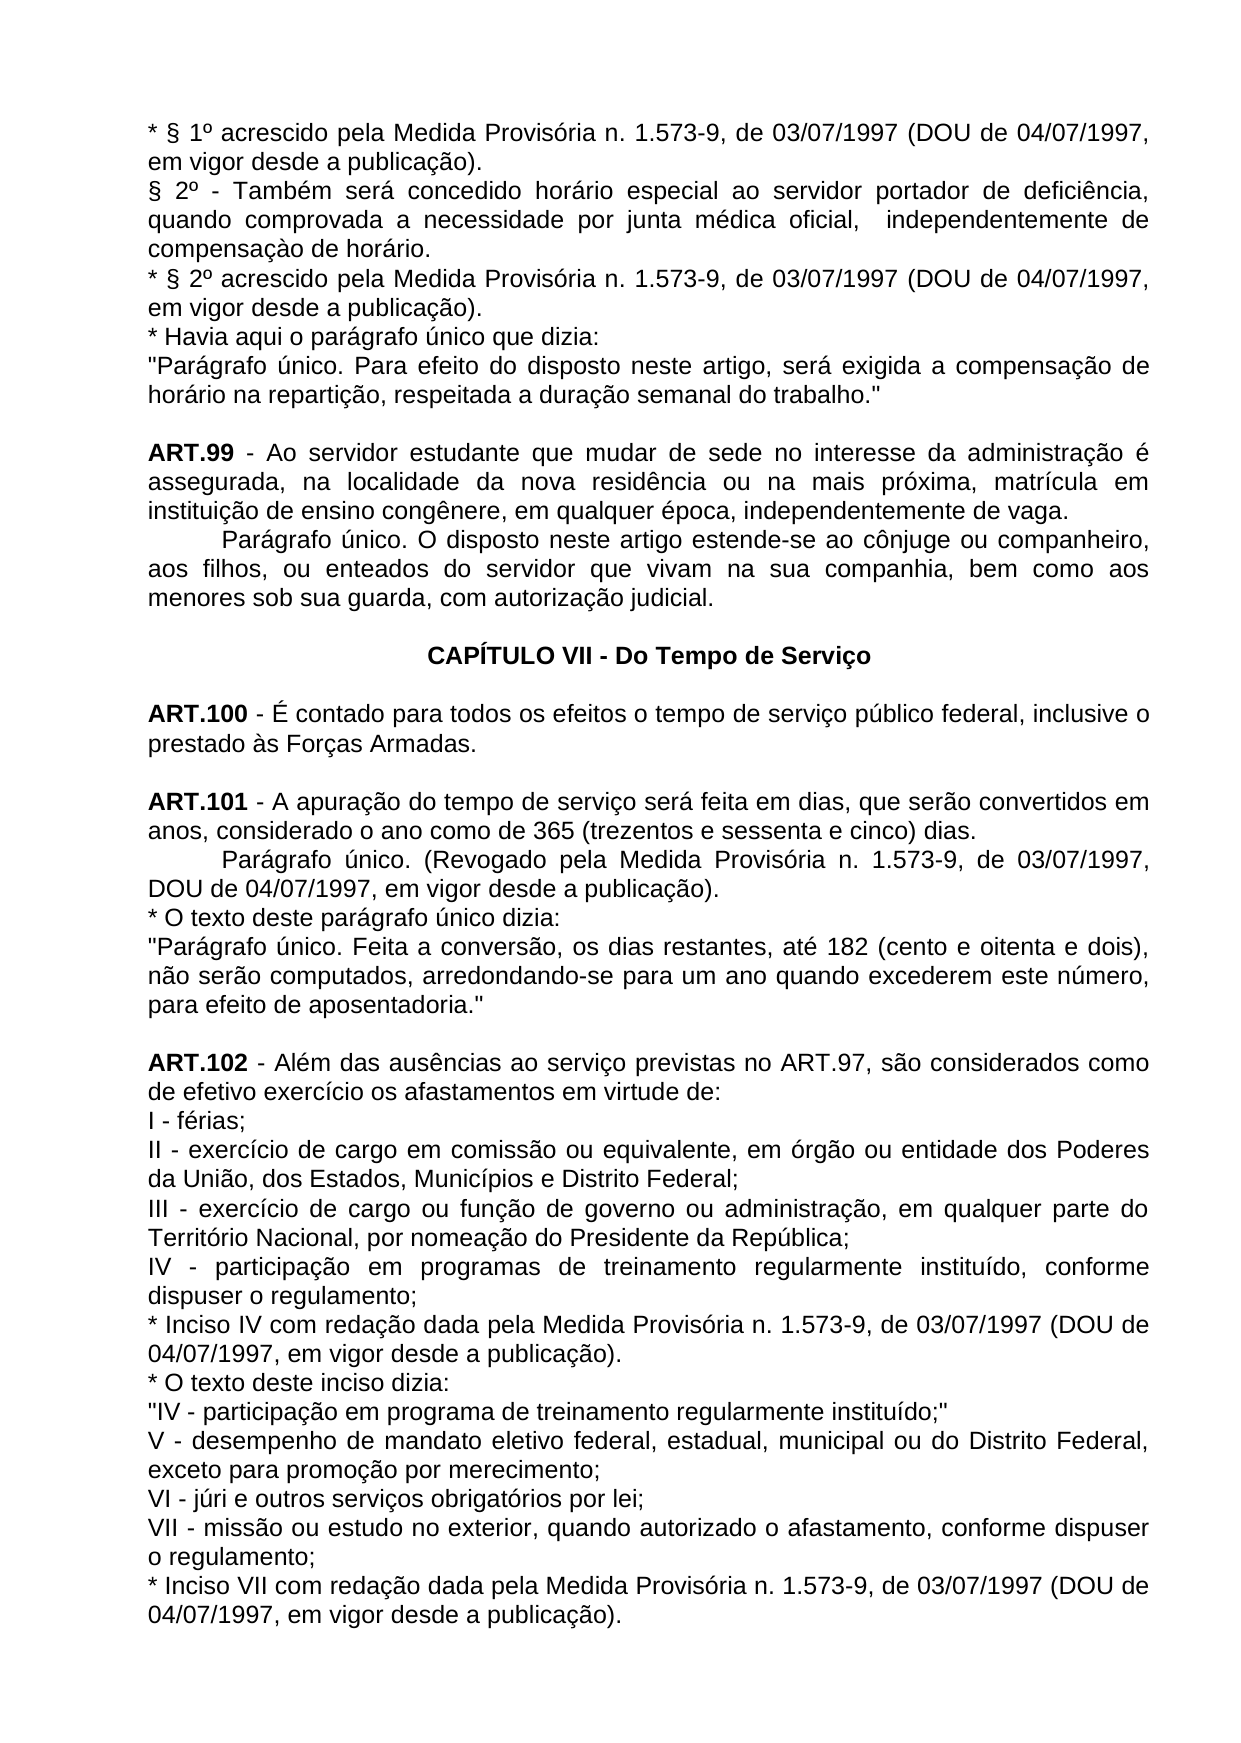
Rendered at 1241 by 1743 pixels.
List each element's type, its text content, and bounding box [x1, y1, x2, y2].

text IV - participação em programas de treinamento regularmente instituído, conforme dispuser o regulamento; [148, 1252, 1151, 1310]
text VI - júri e outros serviços obrigatórios por lei; [148, 1484, 1151, 1513]
text "Parágrafo único. Feita a conversão, os dias restantes, até 182 (cento e oitenta e dois), não serão computados, arredondando-se para um ano quando excederem este número, para efeito de aposentadoria." [148, 932, 1151, 1019]
text ART.101 - A apuração do tempo de serviço será feita em dias, que serão convertidos em anos, considerado o ano como de 365 (trezentos e sessenta e cinco) dias. [148, 787, 1151, 845]
text ART.99 - Ao servidor estudante que mudar de sede no interesse da administração é assegurada, na localidade da nova residência ou na mais próxima, matrícula em instituição de ensino congênere, em qualquer época, independentemente de vaga. [148, 438, 1151, 525]
text * O texto deste parágrafo único dizia: [148, 903, 1151, 932]
text CAPÍTULO VII - Do Tempo de Serviço [148, 641, 1151, 670]
text Parágrafo único. (Revogado pela Medida Provisória n. 1.573-9, de 03/07/1997, DOU de 04/07/1997, em vigor desde a publicação). [148, 845, 1151, 903]
text III - exercício de cargo ou função de governo ou administração, em qualquer parte do Território Nacional, por nomeação do Presidente da República; [148, 1193, 1151, 1252]
text § 2º - Também será concedido horário especial ao servidor portador de deficiência, quando comprovada a necessidade por junta médica oficial, independentemente de compensaçào de horário. [148, 176, 1151, 263]
text ART.100 - É contado para todos os efeitos o tempo de serviço público federal, inclusive o prestado às Forças Armadas. [148, 699, 1151, 757]
text I - férias; [148, 1106, 1151, 1135]
text * Inciso IV com redação dada pela Medida Provisória n. 1.573-9, de 03/07/1997 (DOU de 04/07/1997, em vigor desde a publicação). [148, 1310, 1151, 1368]
text * § 2º acrescido pela Medida Provisória n. 1.573-9, de 03/07/1997 (DOU de 04/07/1997, em vigor desde a publicação). [148, 263, 1151, 322]
text VII - missão ou estudo no exterior, quando autorizado o afastamento, conforme dispuser o regulamento; [148, 1513, 1151, 1571]
text ART.102 - Além das ausências ao serviço previstas no ART.97, são considerados como de efetivo exercício os afastamentos em virtude de: [148, 1048, 1151, 1106]
text Parágrafo único. O disposto neste artigo estende-se ao cônjuge ou companheiro, aos filhos, ou enteados do servidor que vivam na sua companhia, bem como aos menores sob sua guarda, com autorização judicial. [148, 525, 1151, 612]
text "IV - participação em programa de treinamento regularmente instituído;" [148, 1397, 1151, 1426]
text * Havia aqui o parágrafo único que dizia: [148, 322, 1151, 351]
text V - desempenho de mandato eletivo federal, estadual, municipal ou do Distrito Federal, exceto para promoção por merecimento; [148, 1426, 1151, 1484]
text * Inciso VII com redação dada pela Medida Provisória n. 1.573-9, de 03/07/1997 (DOU de 04/07/1997, em vigor desde a publicação). [148, 1571, 1151, 1629]
text * O texto deste inciso dizia: [148, 1368, 1151, 1397]
text "Parágrafo único. Para efeito do disposto neste artigo, será exigida a compensação de horário na repartição, respeitada a duração semanal do trabalho." [148, 351, 1151, 409]
text II - exercício de cargo em comissão ou equivalente, em órgão ou entidade dos Poderes da União, dos Estados, Municípios e Distrito Federal; [148, 1135, 1151, 1193]
text * § 1º acrescido pela Medida Provisória n. 1.573-9, de 03/07/1997 (DOU de 04/07/1997, em vigor desde a publicação). [148, 118, 1151, 176]
